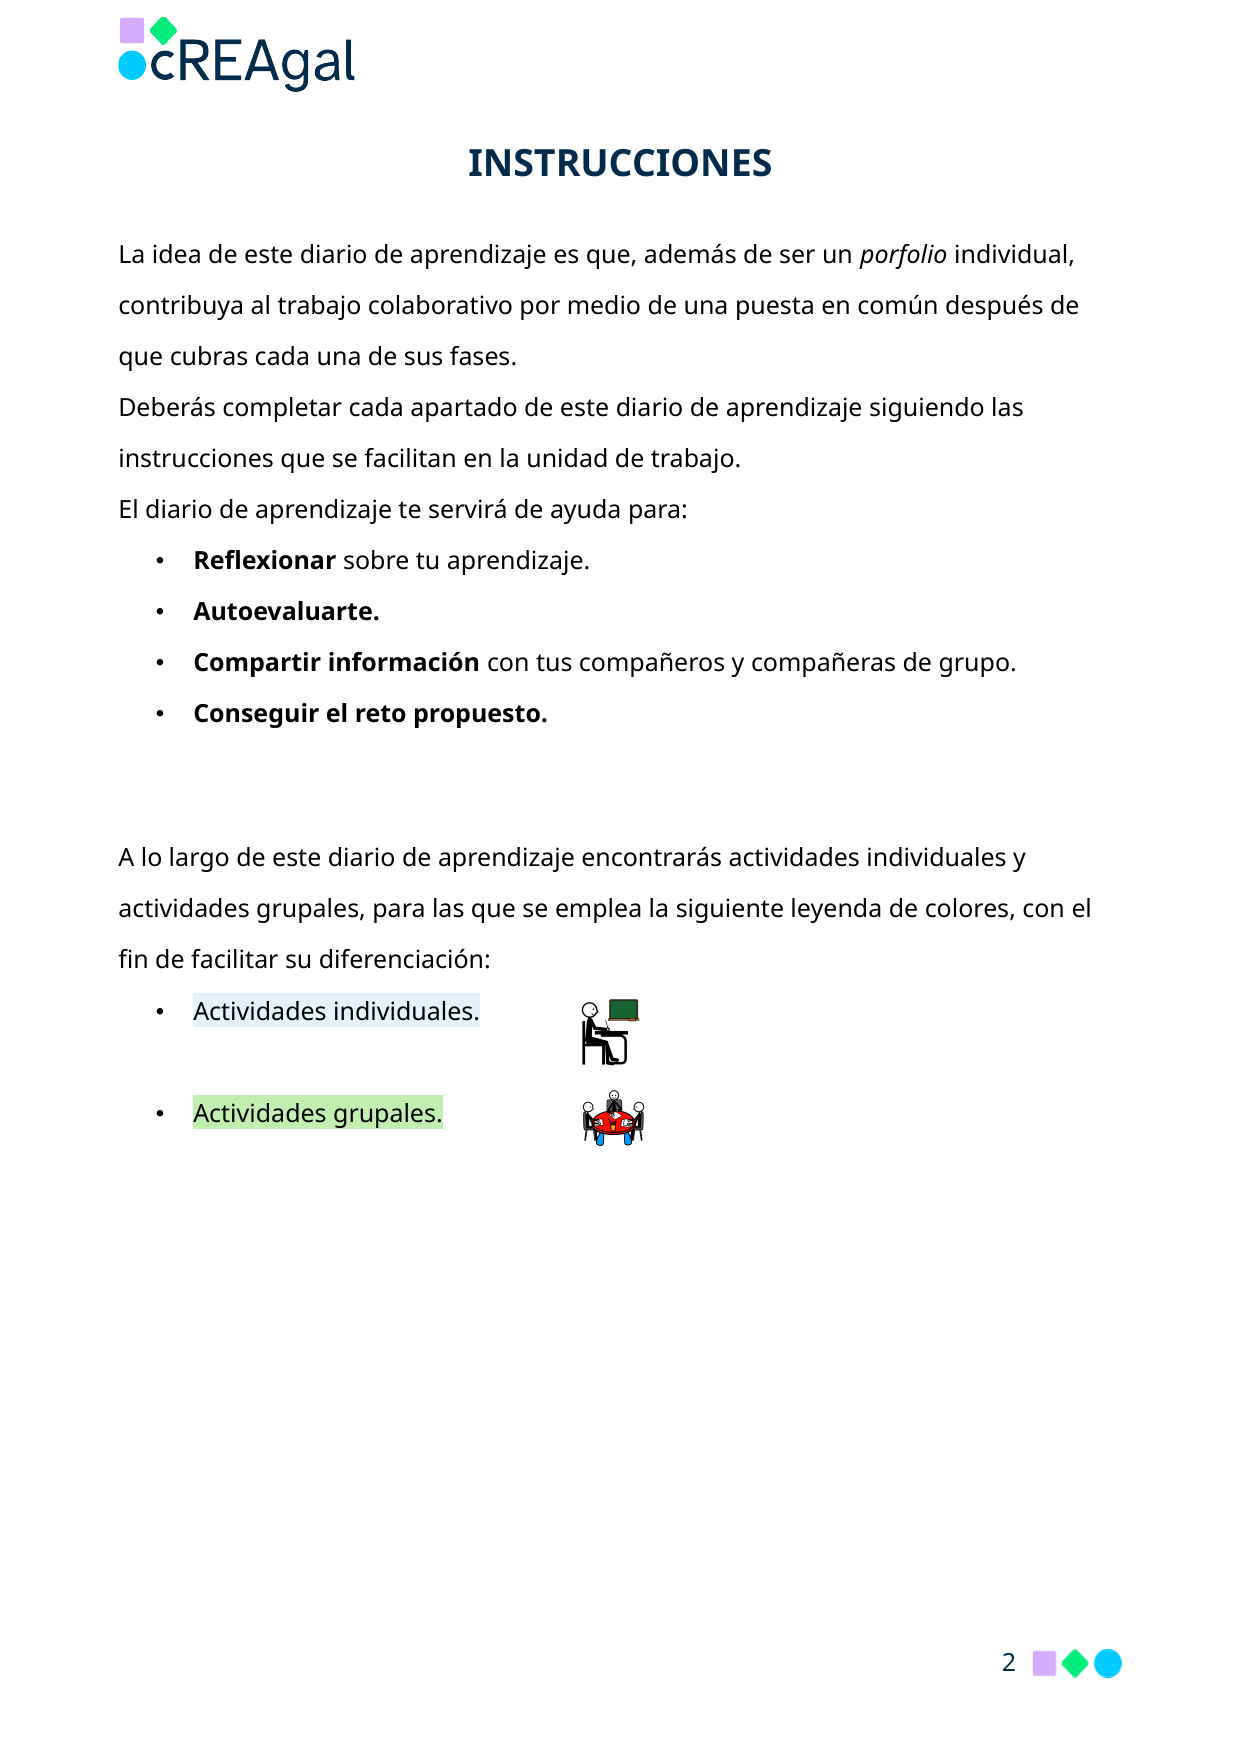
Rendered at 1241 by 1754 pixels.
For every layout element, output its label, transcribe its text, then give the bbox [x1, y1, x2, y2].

picture [118, 17, 355, 92]
text La idea de este diario de aprendizaje es que, además de ser un porfolio individual, contribuya al trabajo colaborativo por medio de una puesta en común después de que cubras cada una de sus fases. [118, 236, 1122, 372]
list Actividades individuales. [156, 993, 1122, 1027]
list Reflexionar sobre tu aprendizaje. [156, 542, 1122, 577]
picture [1032, 1649, 1105, 1678]
picture [578, 1082, 649, 1154]
list Conseguir el reto propuesto. [156, 696, 1122, 730]
list Compartir información con tus compañeros y compañeras de grupo. [156, 644, 1122, 679]
text Deberás completar cada apartado de este diario de aprendizaje siguiendo las instrucciones que se facilitan en la unidad de trabajo. [118, 389, 1122, 474]
text A lo largo de este diario de aprendizaje encontrarás actividades individuales y actividades grupales, para las que se emplea la siguiente leyenda de colores, con el fin de facilitar su diferenciación: [118, 840, 1122, 976]
text El diario de aprendizaje te servirá de ayuda para: [118, 491, 1122, 526]
list [649, 1095, 1122, 1129]
picture [1112, 1649, 1122, 1660]
picture [1111, 1666, 1122, 1678]
list Actividades grupales. [156, 1095, 578, 1129]
subtitle INSTRUCCIONES [118, 136, 1122, 187]
picture [577, 997, 649, 1068]
list Autoevaluarte. [156, 593, 1122, 628]
